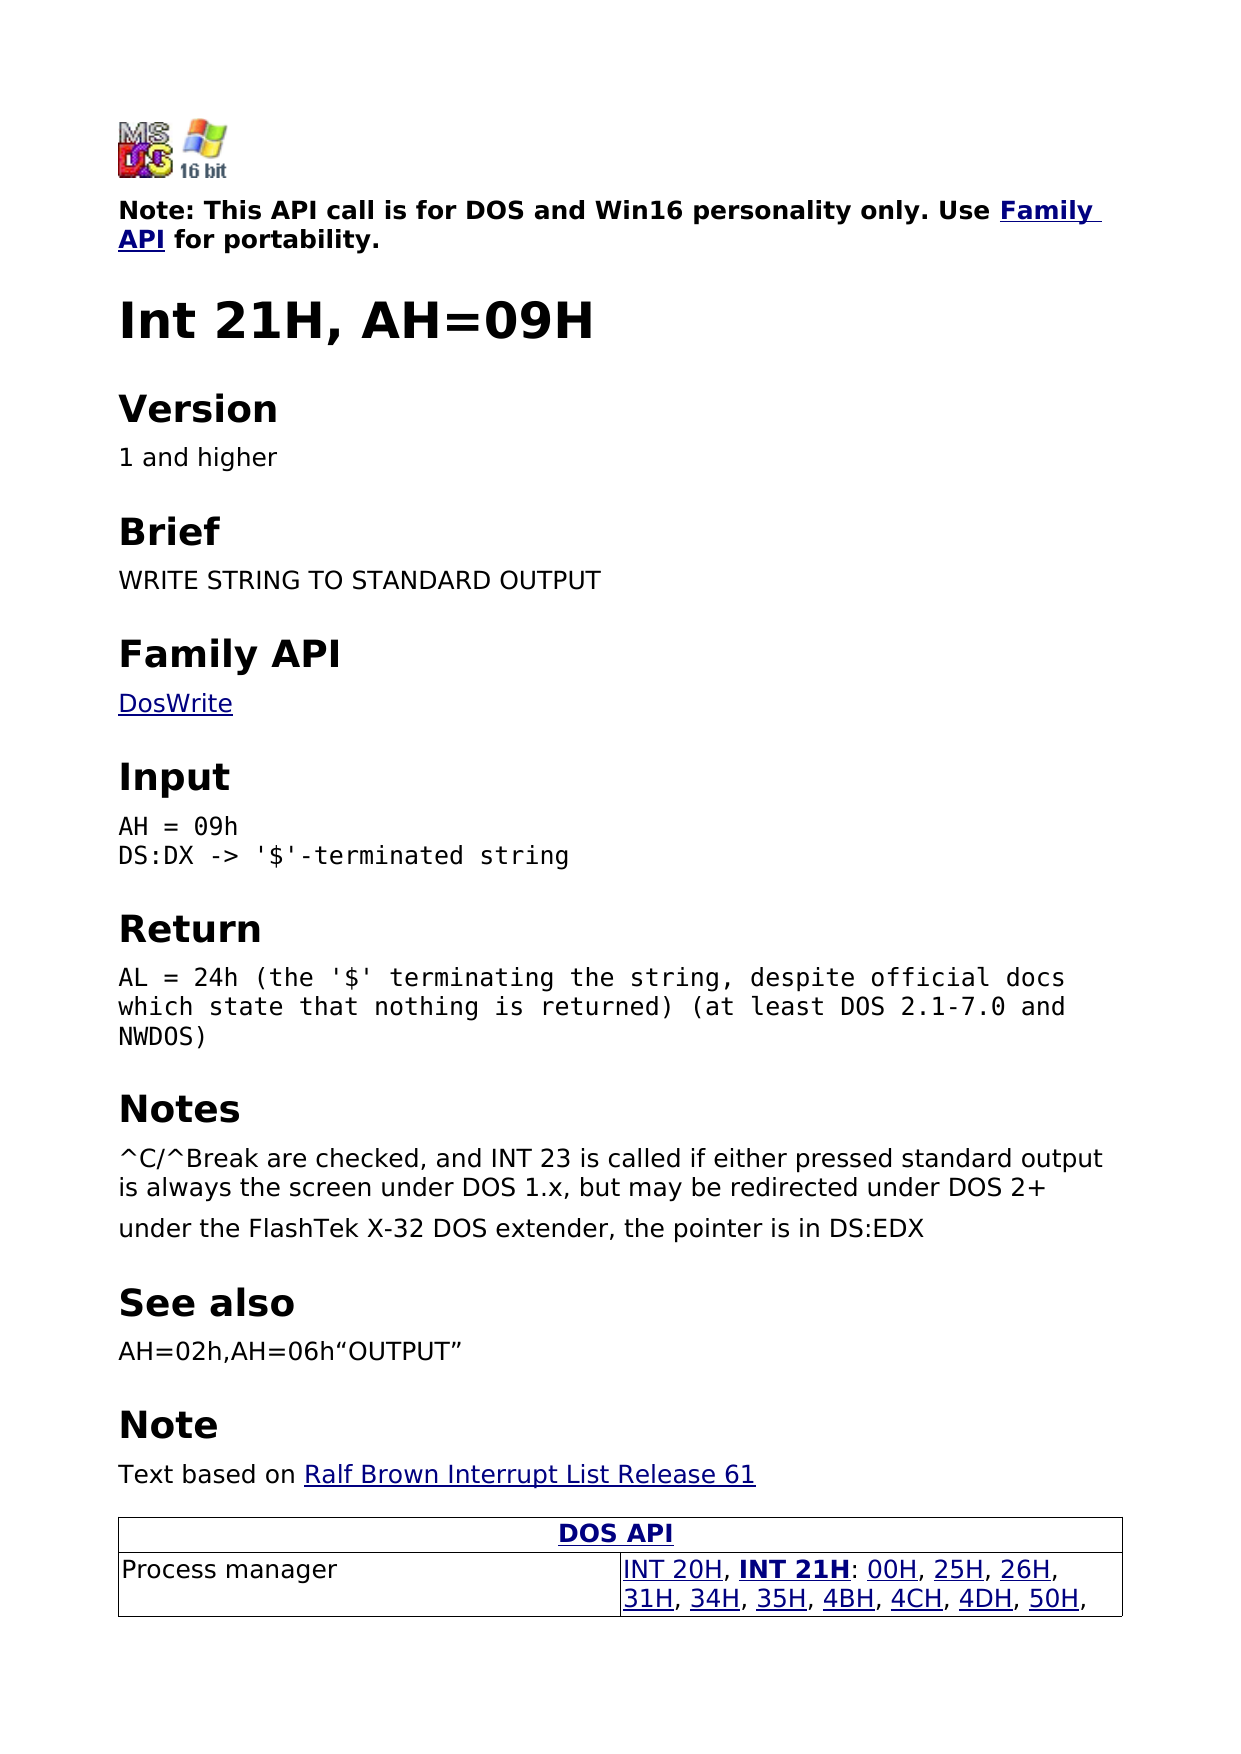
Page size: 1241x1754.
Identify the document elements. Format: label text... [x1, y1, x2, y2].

text AH = 09h DS:DX -> '$'-terminated string [118, 812, 1122, 870]
text Note: This API call is for DOS and Win16 personality only. Use Family API for portability. [118, 196, 1122, 254]
text 1 and higher [118, 444, 1122, 473]
text Text based on Ralf Brown Interrupt List Release 61 [118, 1460, 1122, 1489]
table_header DOS API [119, 1518, 1122, 1552]
subtitle Notes [118, 1088, 1122, 1131]
table_cell Process manager [119, 1553, 620, 1616]
table_cell INT 20H, INT 21H: 00H, 25H, 26H, 31H, 34H, 35H, 4BH, 4CH, 4DH, 50H, [621, 1553, 1122, 1616]
subtitle Return [118, 907, 1122, 951]
subtitle Input [118, 756, 1122, 799]
subtitle Int 21H, AH=09H [118, 292, 1122, 350]
subtitle Note [118, 1404, 1122, 1448]
picture [118, 122, 173, 178]
subtitle See also [118, 1281, 1122, 1325]
subtitle Version [118, 387, 1122, 431]
text under the FlashTek X-32 DOS extender, the pointer is in DS:EDX [118, 1214, 1122, 1244]
subtitle Brief [118, 510, 1122, 554]
text DosWrite [118, 689, 1122, 718]
picture [180, 118, 228, 178]
text AH=02h,AH=06h“OUTPUT” [118, 1337, 1122, 1367]
text AL = 24h (the '$' terminating the string, despite official docs which state that nothing is returned) (at least DOS 2.1-7.0 and NWDOS) [118, 963, 1122, 1051]
text ^C/^Break are checked, and INT 23 is called if either pressed standard output is always the screen under DOS 1.x, but may be redirected under DOS 2+ [118, 1144, 1122, 1202]
text WRITE STRING TO STANDARD OUTPUT [118, 566, 1122, 596]
subtitle Family API [118, 633, 1122, 677]
